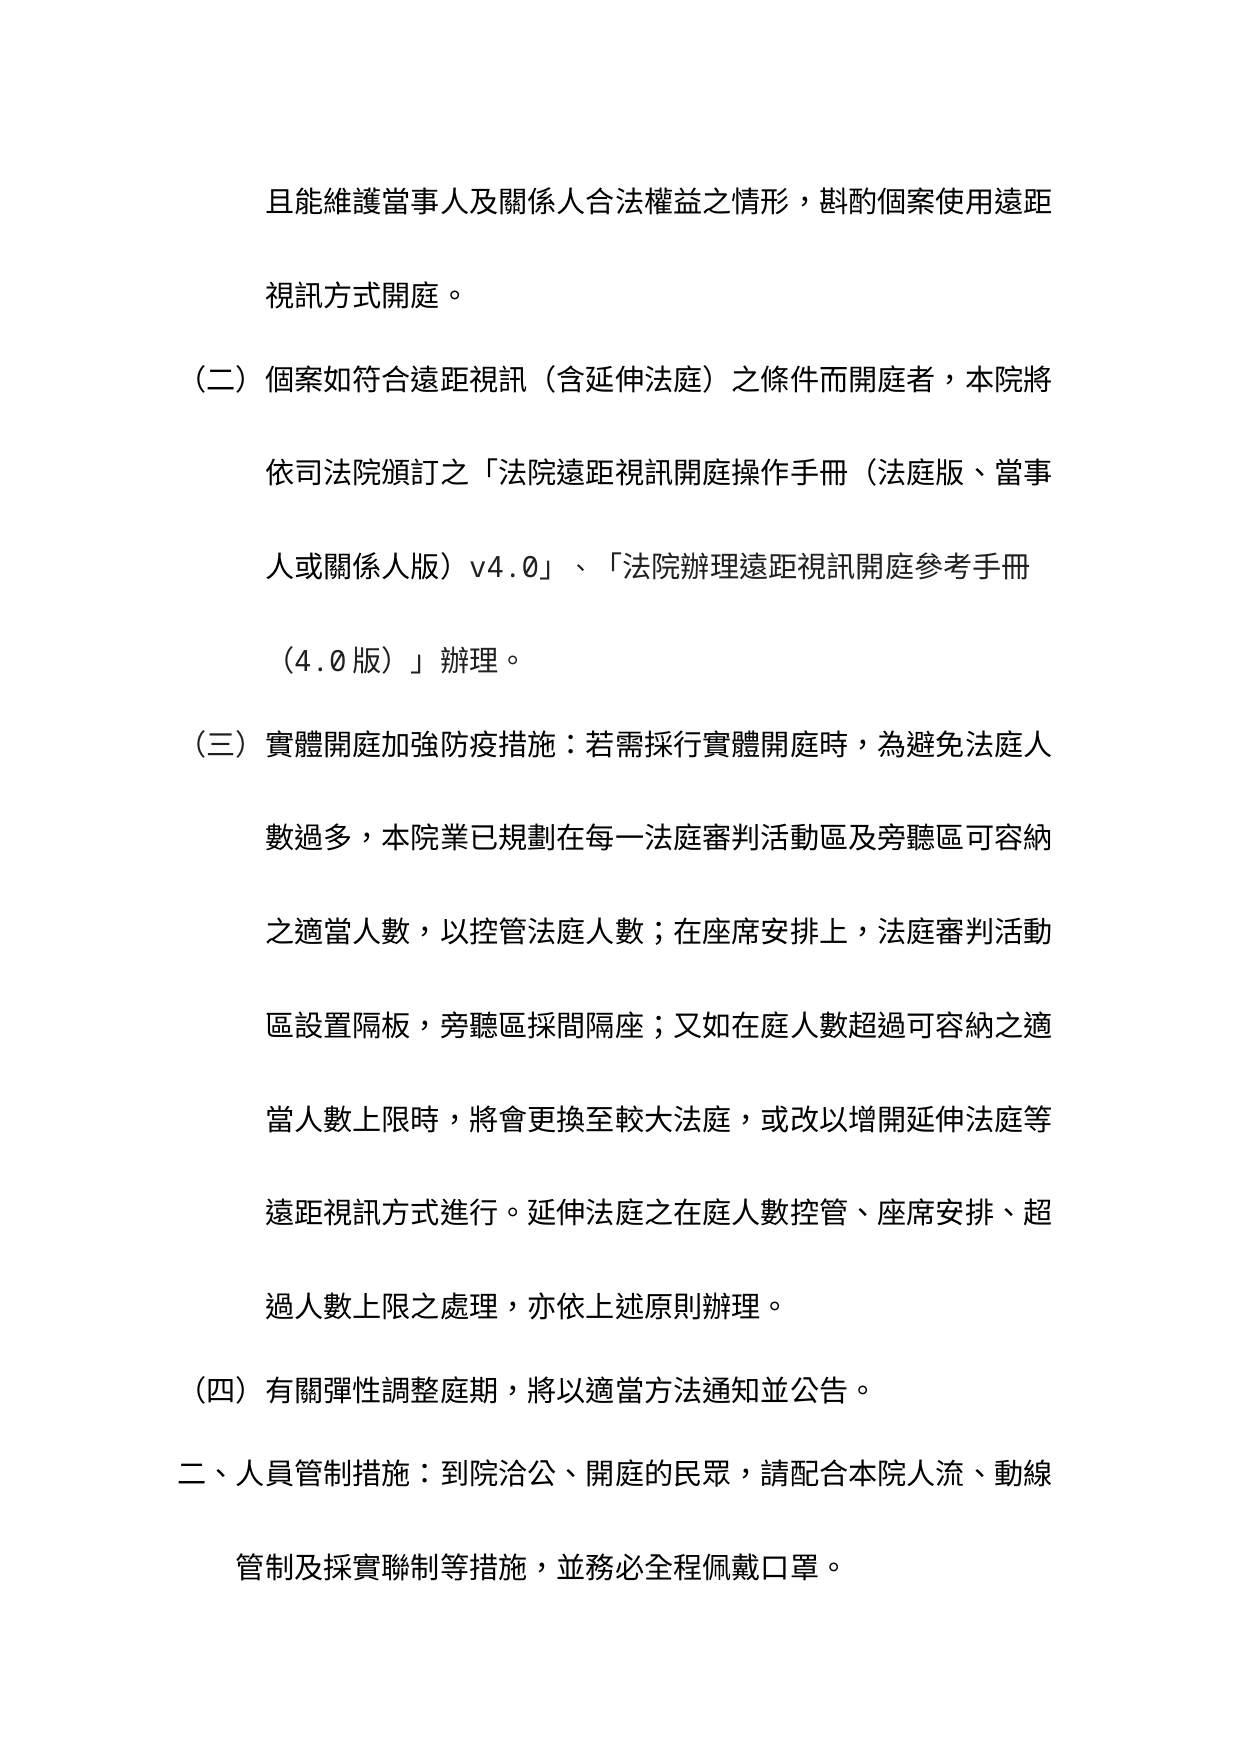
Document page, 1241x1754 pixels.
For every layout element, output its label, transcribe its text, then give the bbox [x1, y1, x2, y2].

text （三）實體開庭加強防疫措施：若需採行實體開庭時，為避免法庭人數過多，本院業已規劃在每一法庭審判活動區及旁聽區可容納之適當人數，以控管法庭人數；在座席安排上，法庭審判活動區設置隔板，旁聽區採間隔座；又如在庭人數超過可容納之適當人數上限時，將會更換至較大法庭，或改以增開延伸法庭等遠距視訊方式進行。延伸法庭之在庭人數控管、座席安排、超過人數上限之處理，亦依上述原則辦理。 [177, 701, 1063, 1326]
text （二）個案如符合遠距視訊（含延伸法庭）之條件而開庭者，本院將依司法院頒訂之「法院遠距視訊開庭操作手冊（法庭版、當事人或關係人版）v4.0」、「法院辦理遠距視訊開庭參考手冊（4.0版）」辦理。 [177, 336, 1063, 679]
text 二、人員管制措施：到院洽公、開庭的民眾，請配合本院人流、動線管制及採實聯制等措施，並務必全程佩戴口罩。 [177, 1430, 1063, 1587]
text （一）基於防疫優先原則，若符合遠距視訊之法令及軟硬體設備條件，且能維護當事人及關係人合法權益之情形，斟酌個案使用遠距視訊方式開庭。 [177, 158, 1063, 314]
text （四）有關彈性調整庭期，將以適當方法通知並公告。 [177, 1347, 1063, 1409]
